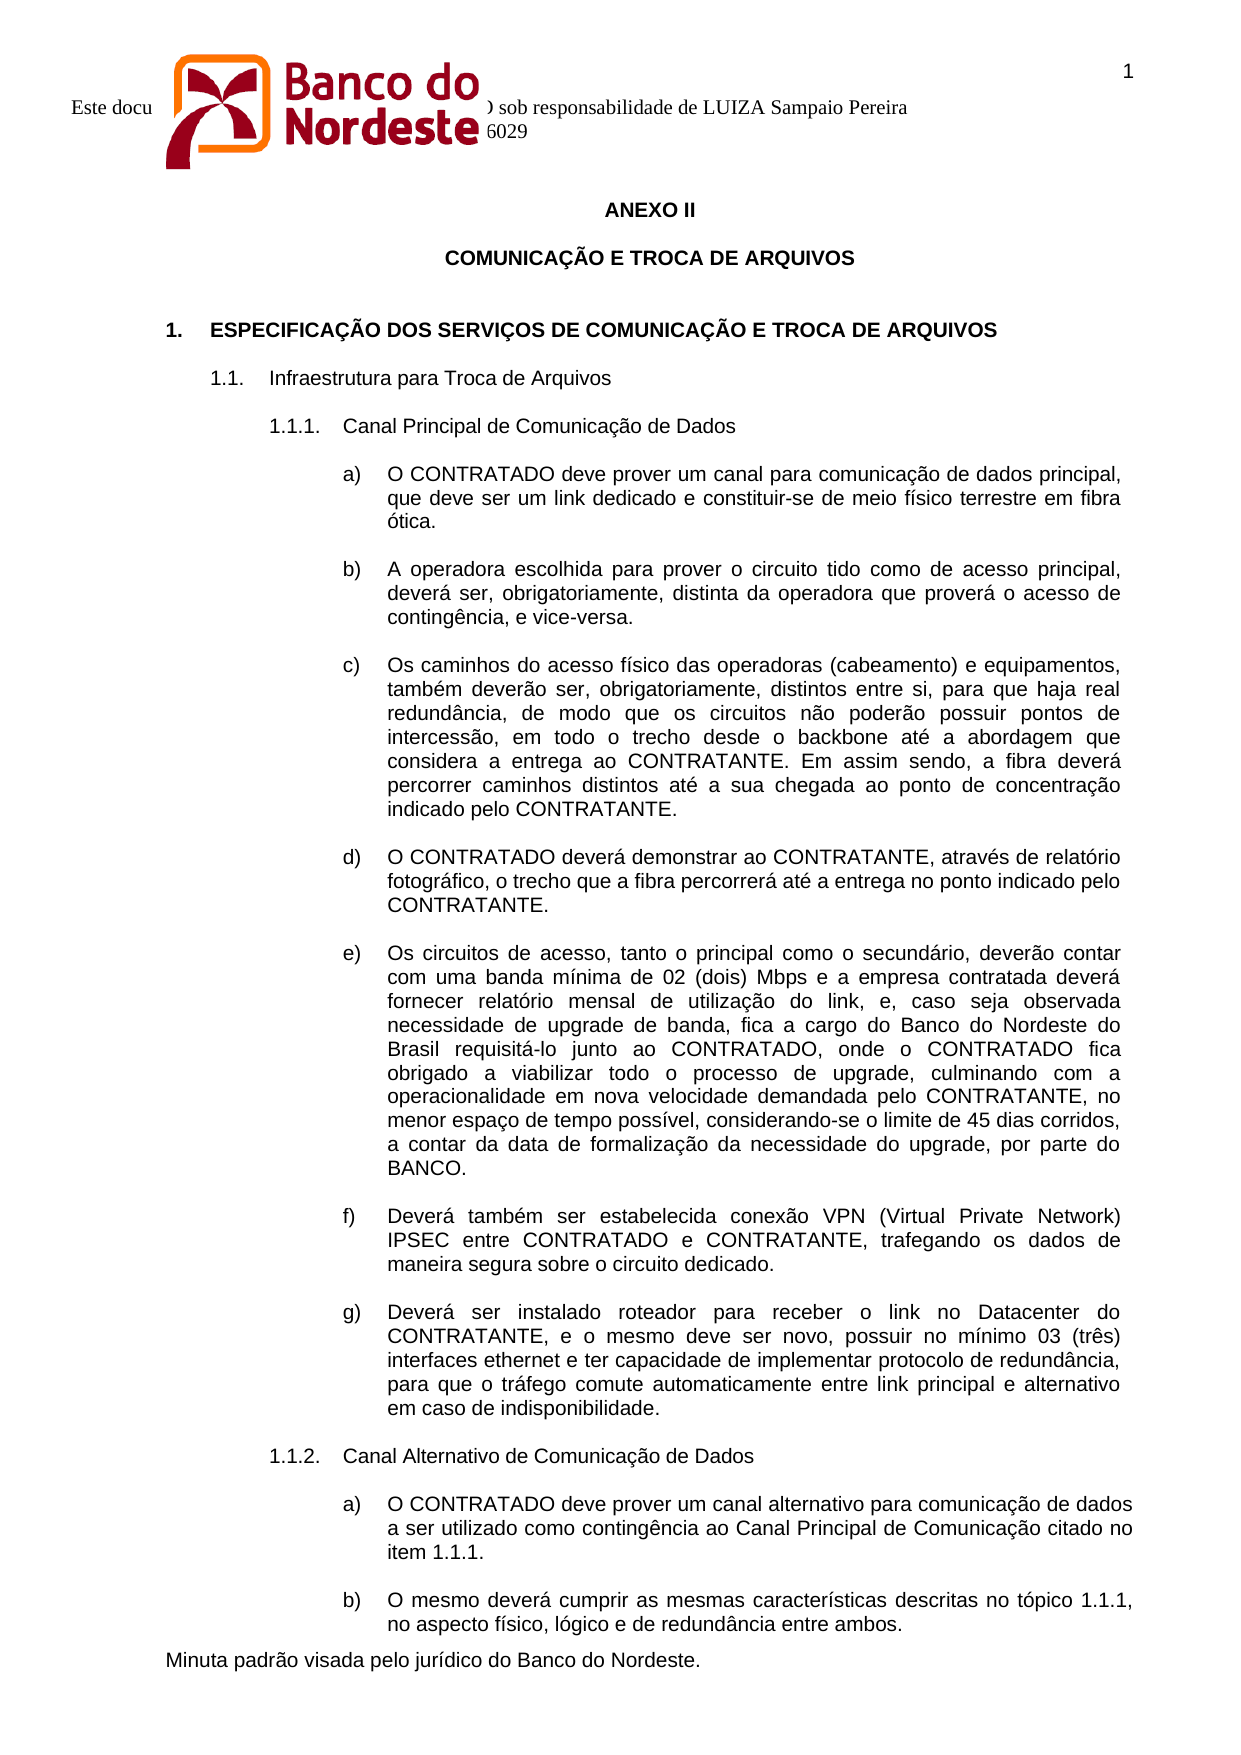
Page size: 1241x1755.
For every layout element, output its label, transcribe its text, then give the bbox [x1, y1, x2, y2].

list O CONTRATADO deve prover um canal alternativo para comunicação de dados a ser utilizado como contingência ao Canal Principal de Comunicação citado no item 1.1.1. [343, 1492, 1134, 1563]
list Deverá também ser estabelecida conexão VPN (Virtual Private Network) IPSEC entre CONTRATADO e CONTRATANTE, trafegando os dados de maneira segura sobre o circuito dedicado. [343, 1204, 1122, 1276]
text 1.1.2. Canal Alternativo de Comunicação de Dados [269, 1444, 1122, 1468]
list Os caminhos do acesso físico das operadoras (cabeamento) e equipamentos, também deverão ser, obrigatoriamente, distintos entre si, para que haja real redundância, de modo que os circuitos não poderão possuir pontos de intercessão, em todo o trecho desde o backbone até a abordagem que considera a entrega ao CONTRATANTE. Em assim sendo, a fibra deverá percorrer caminhos distintos até a sua chegada ao ponto de concentração indicado pelo CONTRATANTE. [343, 653, 1122, 821]
list Os circuitos de acesso, tanto o principal como o secundário, deverão contar com uma banda mínima de 02 (dois) Mbps e a empresa contratada deverá fornecer relatório mensal de utilização do link, e, caso seja observada necessidade de upgrade de banda, fica a cargo do Banco do Nordeste do Brasil requisitá-lo junto ao CONTRATADO, onde o CONTRATADO fica obrigado a viabilizar todo o processo de upgrade, culminando com a operacionalidade em nova velocidade demandada pelo CONTRATANTE, no menor espaço de tempo possível, considerando-se o limite de 45 dias corridos, a contar da data de formalização da necessidade do upgrade, por parte do BANCO. [343, 941, 1122, 1180]
text ANEXO II [165, 198, 1134, 222]
list O CONTRATADO deve prover um canal para comunicação de dados principal, que deve ser um link dedicado e constituir-se de meio físico terrestre em fibra ótica. [343, 461, 1122, 533]
list O mesmo deverá cumprir as mesmas características descritas no tópico 1.1.1, no aspecto físico, lógico e de redundância entre ambos. [343, 1587, 1134, 1635]
list O CONTRATADO deverá demonstrar ao CONTRATANTE, através de relatório fotográfico, o trecho que a fibra percorrerá até a entrega no ponto indicado pelo CONTRATANTE. [343, 845, 1122, 917]
subtitle COMUNICAÇÃO E TROCA DE ARQUIVOS [165, 246, 1134, 270]
list A operadora escolhida para prover o circuito tido como de acesso principal, deverá ser, obrigatoriamente, distinta da operadora que proverá o acesso de contingência, e vice-versa. [343, 557, 1122, 629]
text 1. ESPECIFICAÇÃO DOS SERVIÇOS DE COMUNICAÇÃO E TROCA DE ARQUIVOS [165, 318, 1134, 342]
text 1.1. Infraestrutura para Troca de Arquivos [210, 366, 1122, 389]
list Deverá ser instalado roteador para receber o link no Datacenter do CONTRATANTE, e o mesmo deve ser novo, possuir no mínimo 03 (três) interfaces ethernet e ter capacidade de implementar protocolo de redundância, para que o tráfego comute automaticamente entre link principal e alternativo em caso de indisponibilidade. [343, 1300, 1122, 1420]
text 1.1.1. Canal Principal de Comunicação de Dados [269, 413, 1122, 437]
